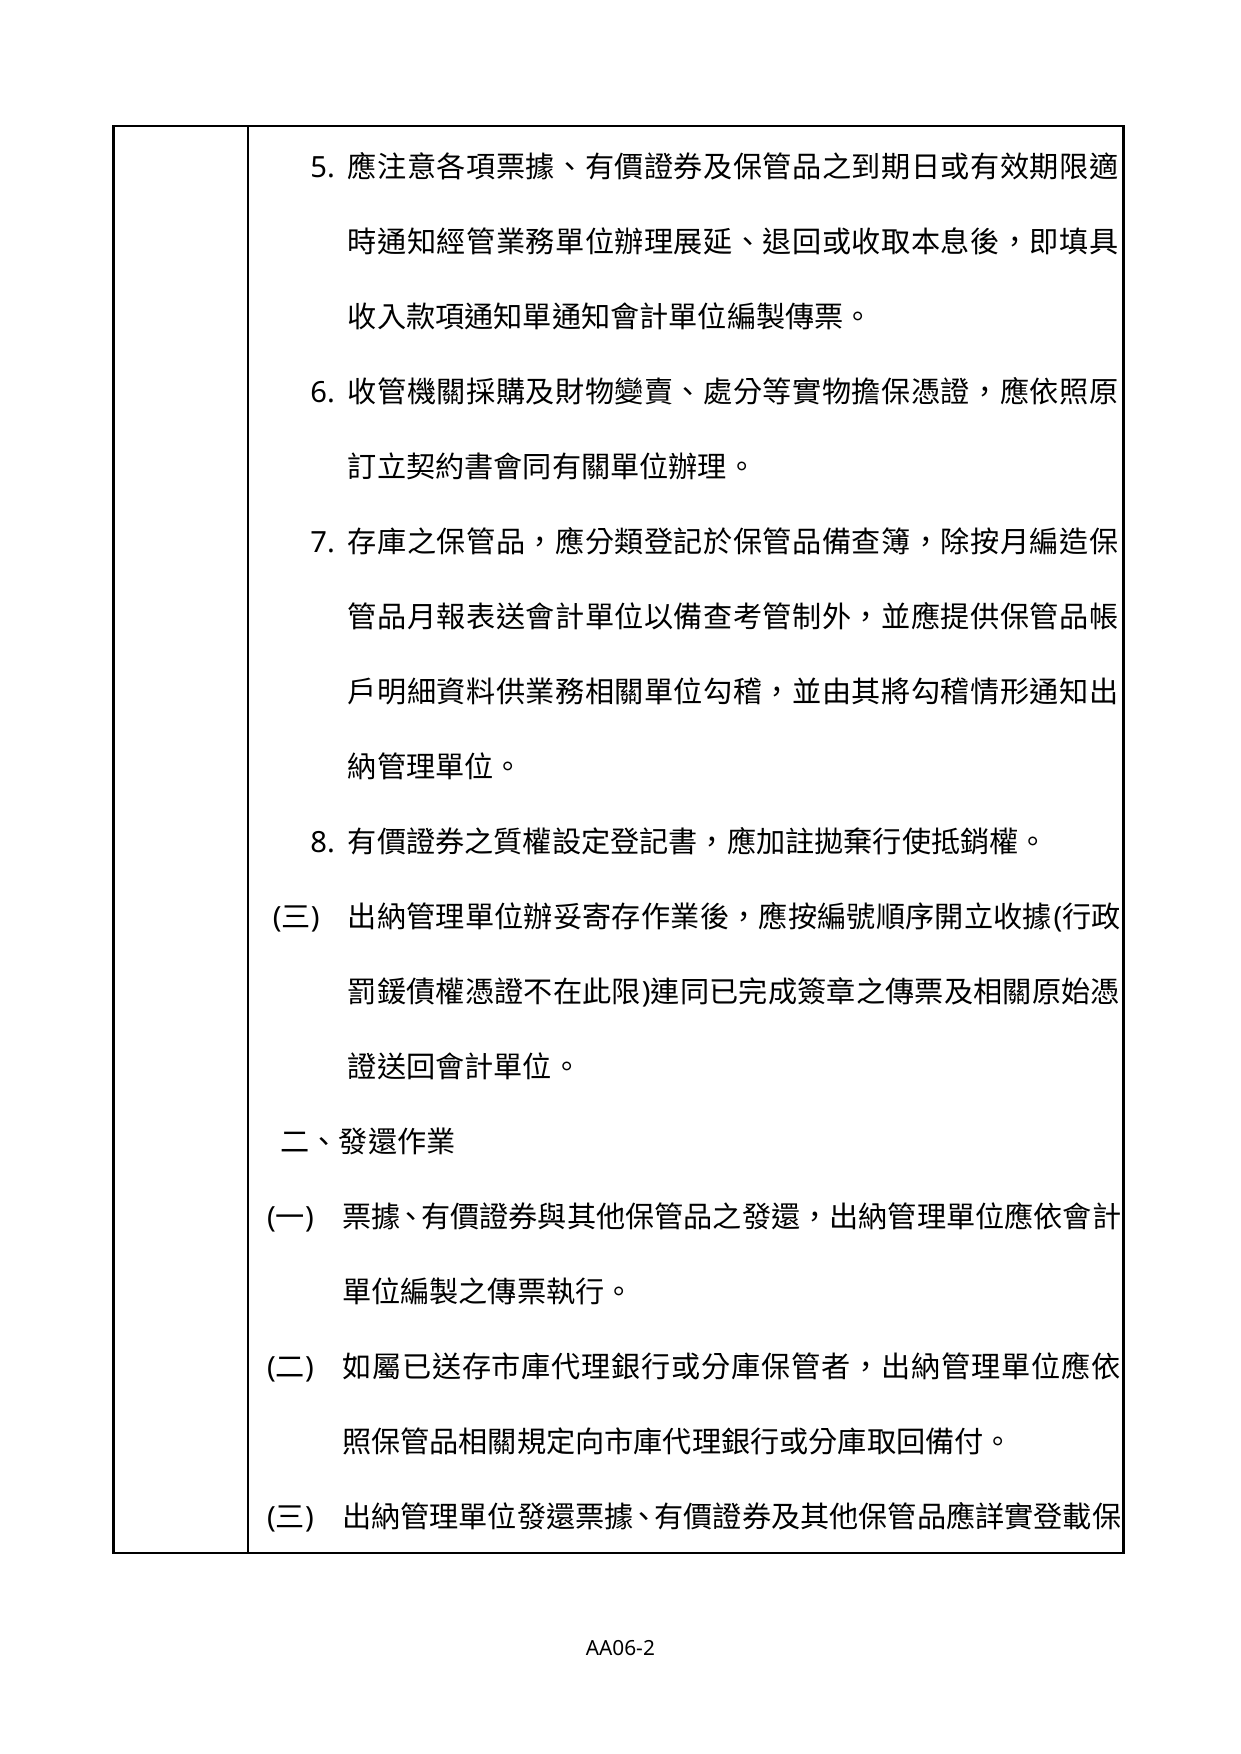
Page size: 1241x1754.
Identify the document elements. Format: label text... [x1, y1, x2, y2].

table_cell 一、收存作業 出納管理單位依經辦單位之簽准文件，收取票據、有價證券及其他保管品，應當面清點，除須於當日發還者外，並應依保管品相關規定，於當日或次日送存市庫代理銀行或分庫保管。 出納管理單位經收票據、有價證券及其他保管品應注意下列事項： 外幣、票據、有價證券及契據等，應逐案編註收管案號，並就其性質相同者，分類登入保管品紀錄簿。 金銀條塊、外幣應由原經辦單位或經手人，加註簽封，以明責任。 本票及國內外之支票、匯票等，除應詳細登記來源、票號、抬頭、用途、幣別、金額、出票及兌付處所等項外，並應注意票據之有效期限。 公債、股票、庫券、儲蓄券等有價證券應按類別、戶名、品名、數量、金額、號碼，詳細登記之。 應注意各項票據、有價證券及保管品之到期日或有效期限適時通知經管業務單位辦理展延、退回或收取本息後，即填具收入款項通知單通知會計單位編製傳票。 收管機關採購及財物變賣、處分等實物擔保憑證，應依照原訂立契約書會同有關單位辦理。 存庫之保管品，應分類登記於保管品備查簿，除按月編造保管品月報表送會計單位以備查考管制外，並應提供保管品帳戶明細資料供業務相關單位勾稽，並由其將勾稽情形通知出納管理單位。 有價證券之質權設定登記書，應加註拋棄行使抵銷權。 出納管理單位辦妥寄存作業後，應按編號順序開立收據(行政罰鍰債權憑證不在此限)連同已完成簽章之傳票及相關原始憑證送回會計單位。 二、發還作業 票據、有價證券與其他保管品之發還，出納管理單位應依會計單位編製之傳票執行。 如屬已送存市庫代理銀行或分庫保管者，出納管理單位應依照保管品相關規定向市庫代理銀行或分庫取回備付。 出納管理單位發還票據、有價證券及其他保管品應詳實登載保管品備查簿紀錄提出情形，併同收存作業按月編造保管品月報表送會計單位以備查考管制。 出納管理單位執行發還作業後，應連同已完成簽章之傳票及相關原始憑證送回會計單位。 [249, 127, 1122, 1552]
table_cell [115, 127, 247, 1552]
